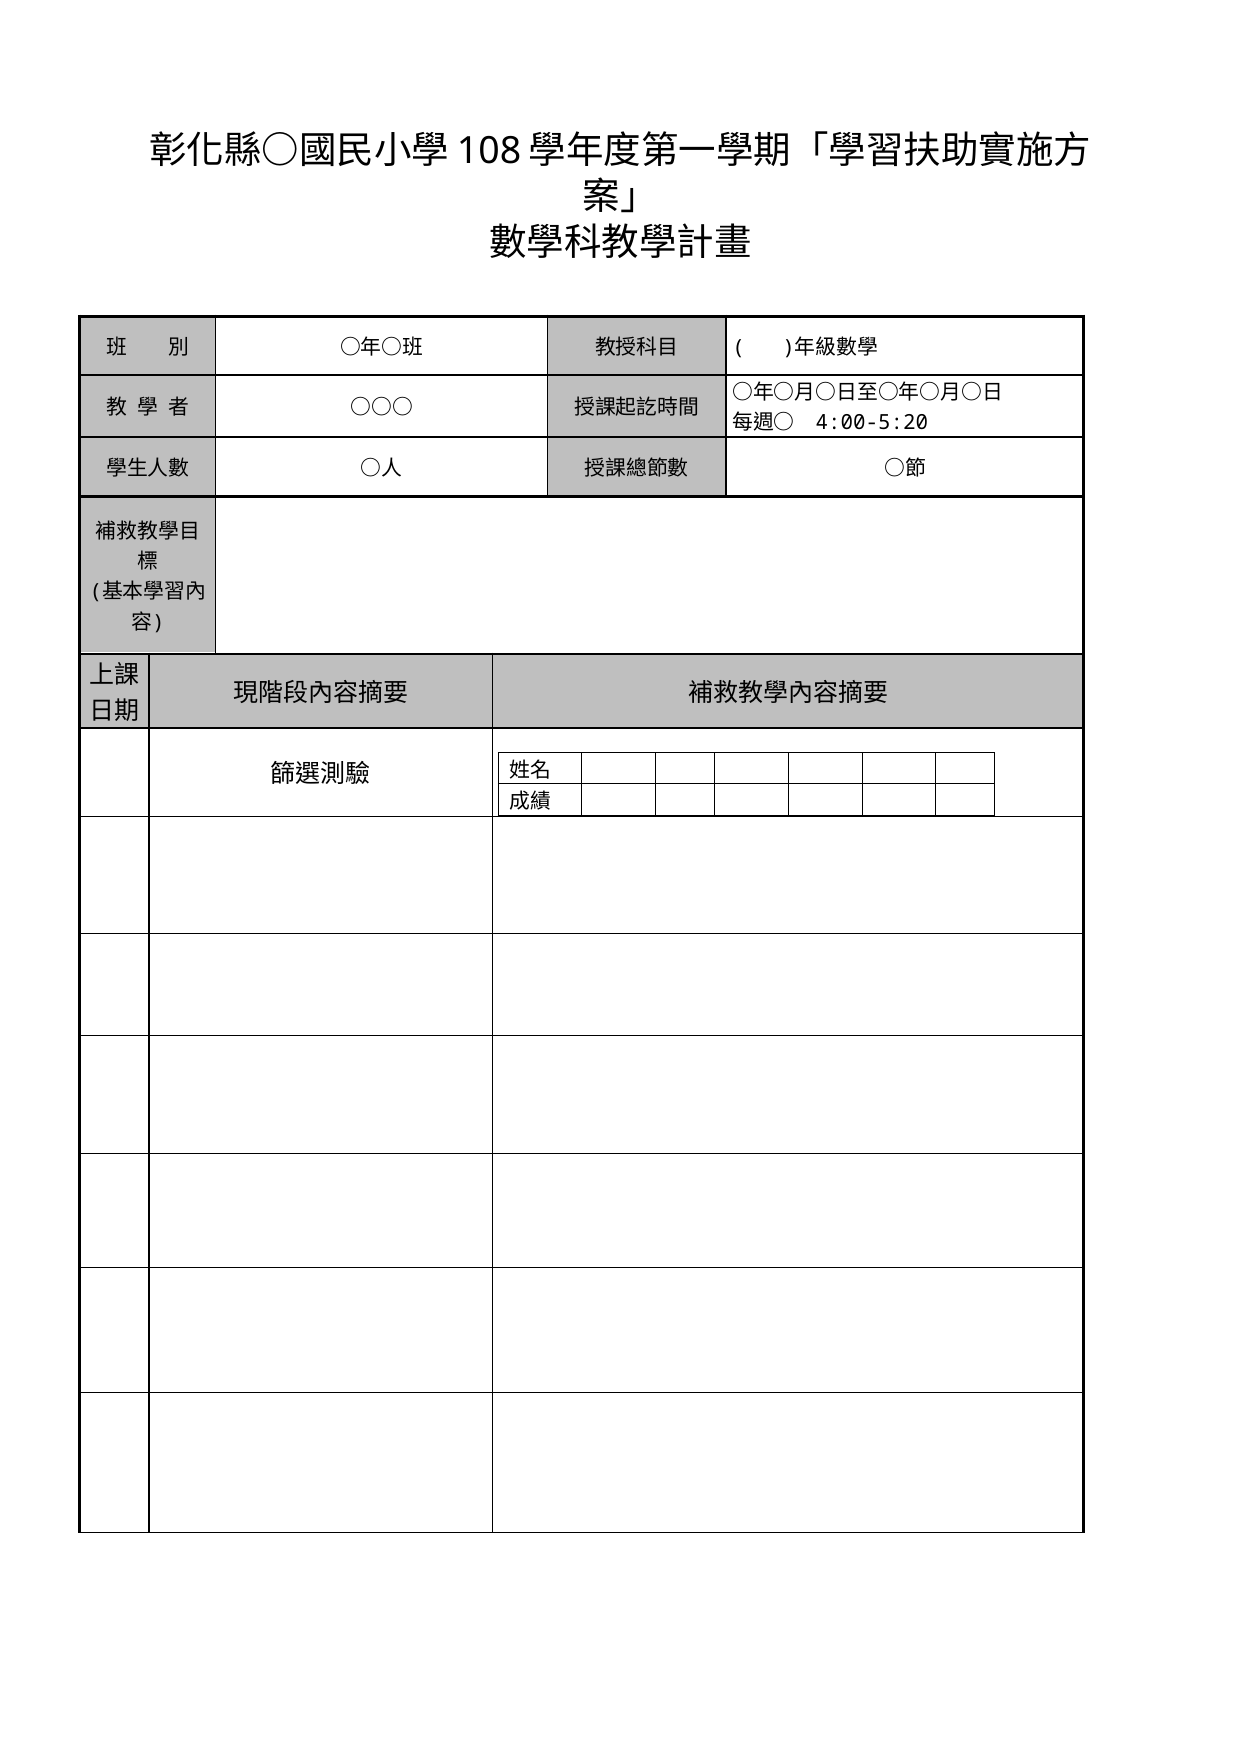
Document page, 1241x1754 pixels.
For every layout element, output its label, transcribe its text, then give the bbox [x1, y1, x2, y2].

table_cell [493, 817, 1082, 933]
table_header [715, 753, 788, 783]
table_header 姓名 [499, 753, 581, 783]
table_cell [150, 817, 492, 933]
table_cell [493, 1036, 1082, 1152]
table_cell 〇年〇月〇日至〇年〇月〇日 每週〇 4:00-5:20 [727, 376, 1082, 436]
table_cell [81, 934, 148, 1034]
table_cell [216, 498, 1082, 652]
table_cell 教 學 者 [81, 376, 215, 436]
table_cell [493, 934, 1082, 1034]
table_cell 上課日期 [81, 655, 148, 727]
table_header [582, 753, 655, 783]
table_cell [493, 1268, 1082, 1392]
table_cell [656, 784, 714, 814]
table_cell [493, 729, 1082, 816]
table_cell [150, 1036, 492, 1152]
table_cell 授課起訖時間 [548, 376, 725, 436]
table_cell 成績 [499, 784, 581, 814]
table_cell [81, 1154, 148, 1267]
table_cell [81, 817, 148, 933]
table_header [656, 753, 714, 783]
table_cell [789, 784, 862, 814]
table_header ( )年級數學 [727, 318, 1082, 374]
table_header [789, 753, 862, 783]
text 彰化縣〇國民小學108學年度第一學期「學習扶助實施方案」 [118, 127, 1122, 219]
table_cell 〇人 [216, 438, 547, 495]
table_header 〇年〇班 [216, 318, 547, 374]
table_cell [493, 1393, 1082, 1532]
table_cell [493, 1154, 1082, 1267]
table_cell [150, 1268, 492, 1392]
table_cell 學生人數 [81, 438, 215, 495]
table_header [936, 753, 994, 783]
table_cell 現階段內容摘要 [150, 655, 492, 727]
table_cell 篩選測驗 [150, 729, 492, 816]
table_cell [582, 784, 655, 814]
table_cell [936, 784, 994, 814]
table_cell [81, 1268, 148, 1392]
table_cell [150, 934, 492, 1034]
text 數學科教學計畫 [118, 219, 1122, 264]
table_header 班 別 [81, 318, 215, 374]
table_cell 補救教學內容摘要 [493, 655, 1082, 727]
table_cell [150, 1393, 492, 1532]
table_header 教授科目 [548, 318, 725, 374]
table_cell [715, 784, 788, 814]
table_cell 授課總節數 [548, 438, 725, 495]
table_header [863, 753, 935, 783]
table_cell 補救教學目標 (基本學習內容) [81, 498, 215, 652]
table_cell [81, 729, 148, 816]
table_cell [150, 1154, 492, 1267]
table_cell [81, 1393, 148, 1532]
table_cell 〇節 [727, 438, 1082, 495]
table_cell 〇〇〇 [216, 376, 547, 436]
table_cell [81, 1036, 148, 1152]
table_cell [863, 784, 935, 814]
